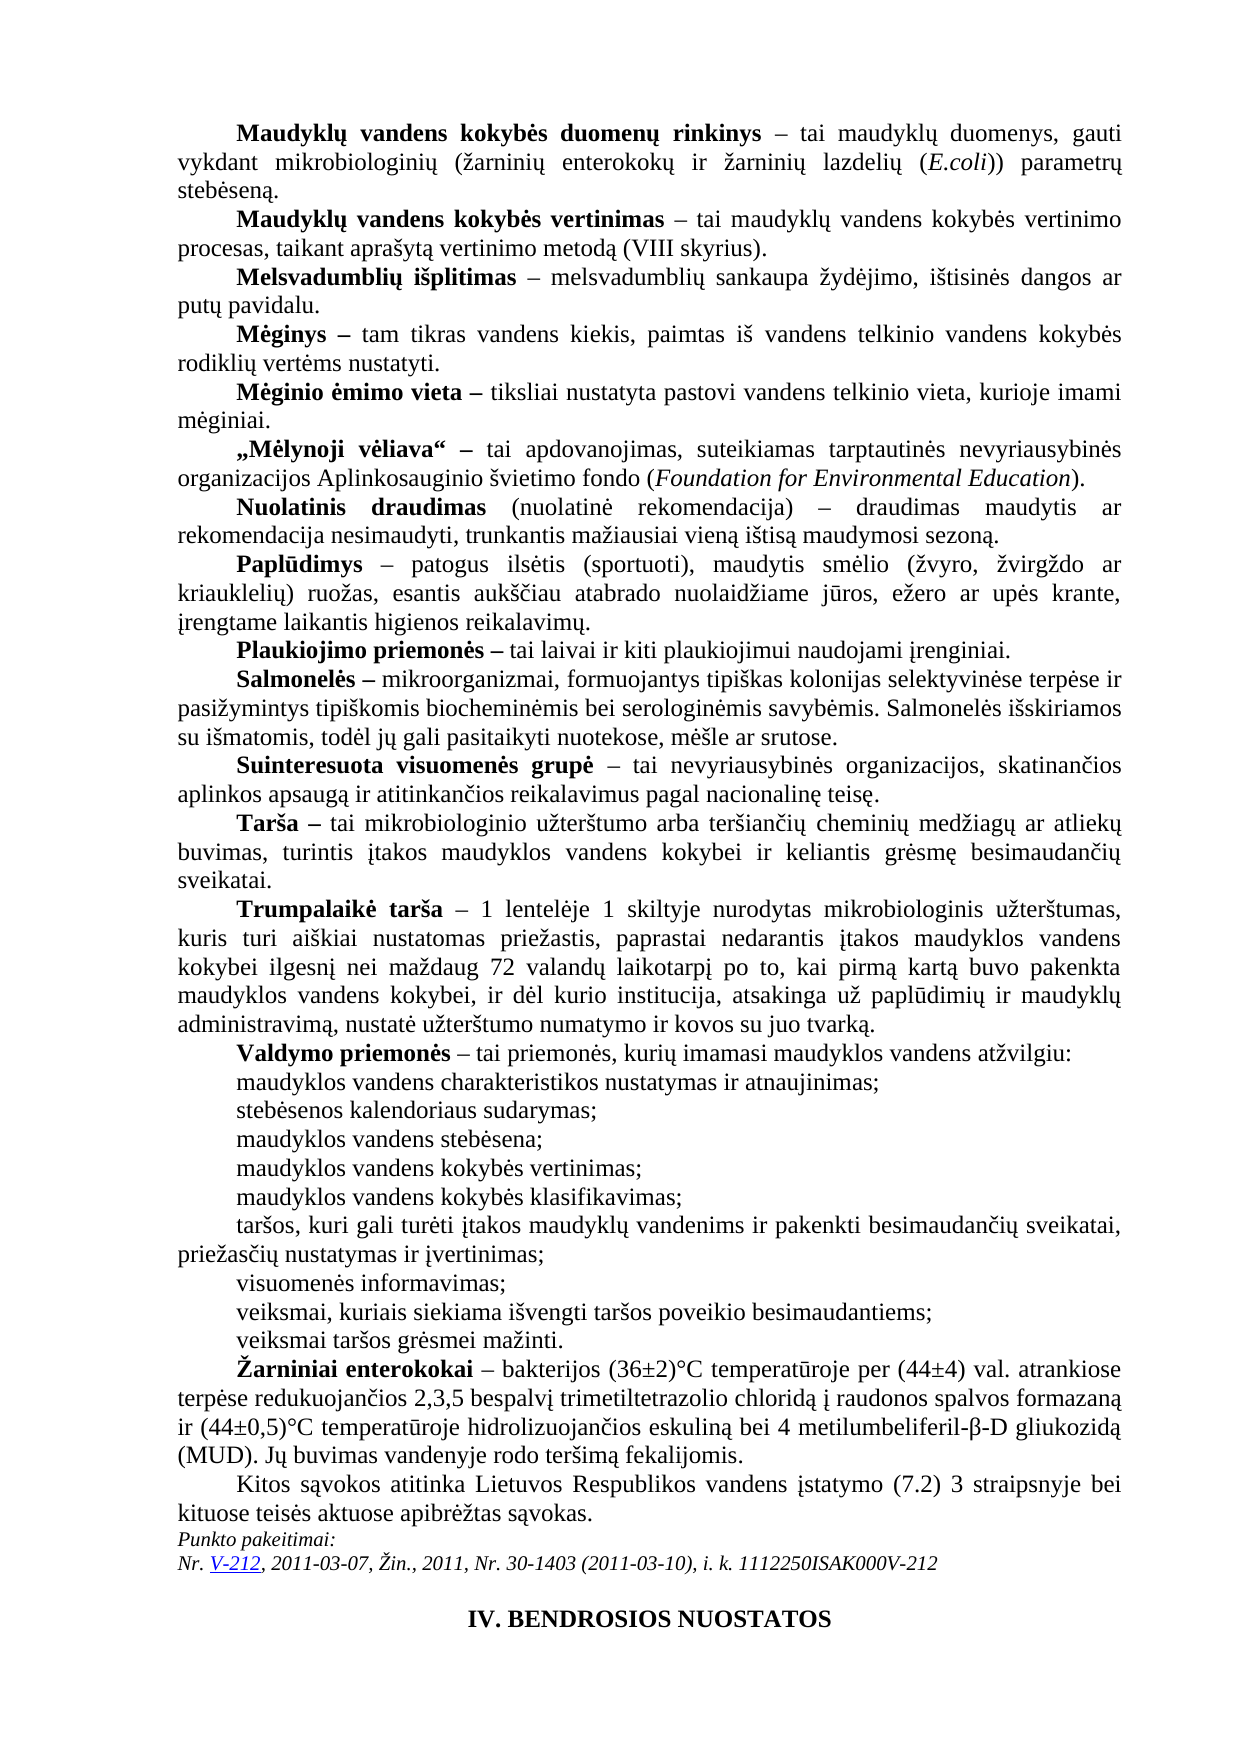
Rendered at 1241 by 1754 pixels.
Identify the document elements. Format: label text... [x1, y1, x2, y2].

text maudyklos vandens stebėsena; [177, 1124, 1122, 1153]
text Nuolatinis draudimas (nuolatinė rekomendacija) – draudimas maudytis ar rekomendacija nesimaudyti, trunkantis mažiausiai vieną ištisą maudymosi sezoną. [177, 492, 1122, 549]
text Suinteresuota visuomenės grupė – tai nevyriausybinės organizacijos, skatinančios aplinkos apsaugą ir atitinkančios reikalavimus pagal nacionalinę teisę. [177, 751, 1122, 808]
text Paplūdimys – patogus ilsėtis (sportuoti), maudytis smėlio (žvyro, žvirgždo ar kriauklelių) ruožas, esantis aukščiau atabrado nuolaidžiame jūros, ežero ar upės krante, įrengtame laikantis higienos reikalavimų. [177, 549, 1122, 636]
text veiksmai, kuriais siekiama išvengti taršos poveikio besimaudantiems; [177, 1297, 1122, 1326]
text Maudyklų vandens kokybės duomenų rinkinys – tai maudyklų duomenys, gauti vykdant mikrobiologinių (žarninių enterokokų ir žarninių lazdelių (E.coli)) parametrų stebėseną. [177, 118, 1122, 204]
text maudyklos vandens kokybės vertinimas; [177, 1153, 1122, 1182]
text maudyklos vandens kokybės klasifikavimas; [177, 1182, 1122, 1211]
text taršos, kuri gali turėti įtakos maudyklų vandenims ir pakenkti besimaudančių sveikatai, priežasčių nustatymas ir įvertinimas; [177, 1211, 1122, 1268]
text Plaukiojimo priemonės – tai laivai ir kiti plaukiojimui naudojami įrenginiai. [177, 636, 1122, 664]
text Trumpalaikė tarša – 1 lentelėje 1 skiltyje nurodytas mikrobiologinis užterštumas, kuris turi aiškiai nustatomas priežastis, paprastai nedarantis įtakos maudyklos vandens kokybei ilgesnį nei maždaug 72 valandų laikotarpį po to, kai pirmą kartą buvo pakenkta maudyklos vandens kokybei, ir dėl kurio institucija, atsakinga už paplūdimių ir maudyklų administravimą, nustatė užterštumo numatymo ir kovos su juo tvarką. [177, 894, 1122, 1038]
text Kitos sąvokos atitinka Lietuvos Respublikos vandens įstatymo (7.2) 3 straipsnyje bei kituose teisės aktuose apibrėžtas sąvokas. [177, 1469, 1122, 1527]
text stebėsenos kalendoriaus sudarymas; [177, 1096, 1122, 1124]
text Valdymo priemonės – tai priemonės, kurių imamasi maudyklos vandens atžvilgiu: [177, 1038, 1122, 1067]
text Mėginio ėmimo vieta – tiksliai nustatyta pastovi vandens telkinio vieta, kurioje imami mėginiai. [177, 377, 1122, 434]
text visuomenės informavimas; [177, 1268, 1122, 1297]
text IV. BENDROSIOS NUOSTATOS [177, 1604, 1122, 1632]
text Maudyklų vandens kokybės vertinimas – tai maudyklų vandens kokybės vertinimo procesas, taikant aprašytą vertinimo metodą (VIII skyrius). [177, 204, 1122, 262]
text Salmonelės – mikroorganizmai, formuojantys tipiškas kolonijas selektyvinėse terpėse ir pasižymintys tipiškomis biocheminėmis bei serologinėmis savybėmis. Salmonelės išskiriamos su išmatomis, todėl jų gali pasitaikyti nuotekose, mėšle ar srutose. [177, 664, 1122, 751]
text „Mėlynoji vėliava“ – tai apdovanojimas, suteikiamas tarptautinės nevyriausybinės organizacijos Aplinkosauginio švietimo fondo (Foundation for Environmental Education). [177, 434, 1122, 492]
text Nr. V-212, 2011-03-07, Žin., 2011, Nr. 30-1403 (2011-03-10), i. k. 1112250ISAK000V-212 [177, 1551, 1122, 1575]
text Mėginys – tam tikras vandens kiekis, paimtas iš vandens telkinio vandens kokybės rodiklių vertėms nustatyti. [177, 319, 1122, 377]
text maudyklos vandens charakteristikos nustatymas ir atnaujinimas; [177, 1067, 1122, 1096]
text Punkto pakeitimai: [177, 1527, 1122, 1551]
text Tarša – tai mikrobiologinio užterštumo arba teršiančių cheminių medžiagų ar atliekų buvimas, turintis įtakos maudyklos vandens kokybei ir keliantis grėsmę besimaudančių sveikatai. [177, 808, 1122, 894]
text veiksmai taršos grėsmei mažinti. [177, 1326, 1122, 1354]
text Žarniniai enterokokai – bakterijos (36±2)°C temperatūroje per (44±4) val. atrankiose terpėse redukuojančios 2,3,5 bespalvį trimetiltetrazolio chloridą į raudonos spalvos formazaną ir (44±0,5)°C temperatūroje hidrolizuojančios eskuliną bei 4 metilumbeliferil-β-D gliukozidą (MUD). Jų buvimas vandenyje rodo teršimą fekalijomis. [177, 1354, 1122, 1469]
text Melsvadumblių išplitimas – melsvadumblių sankaupa žydėjimo, ištisinės dangos ar putų pavidalu. [177, 262, 1122, 319]
